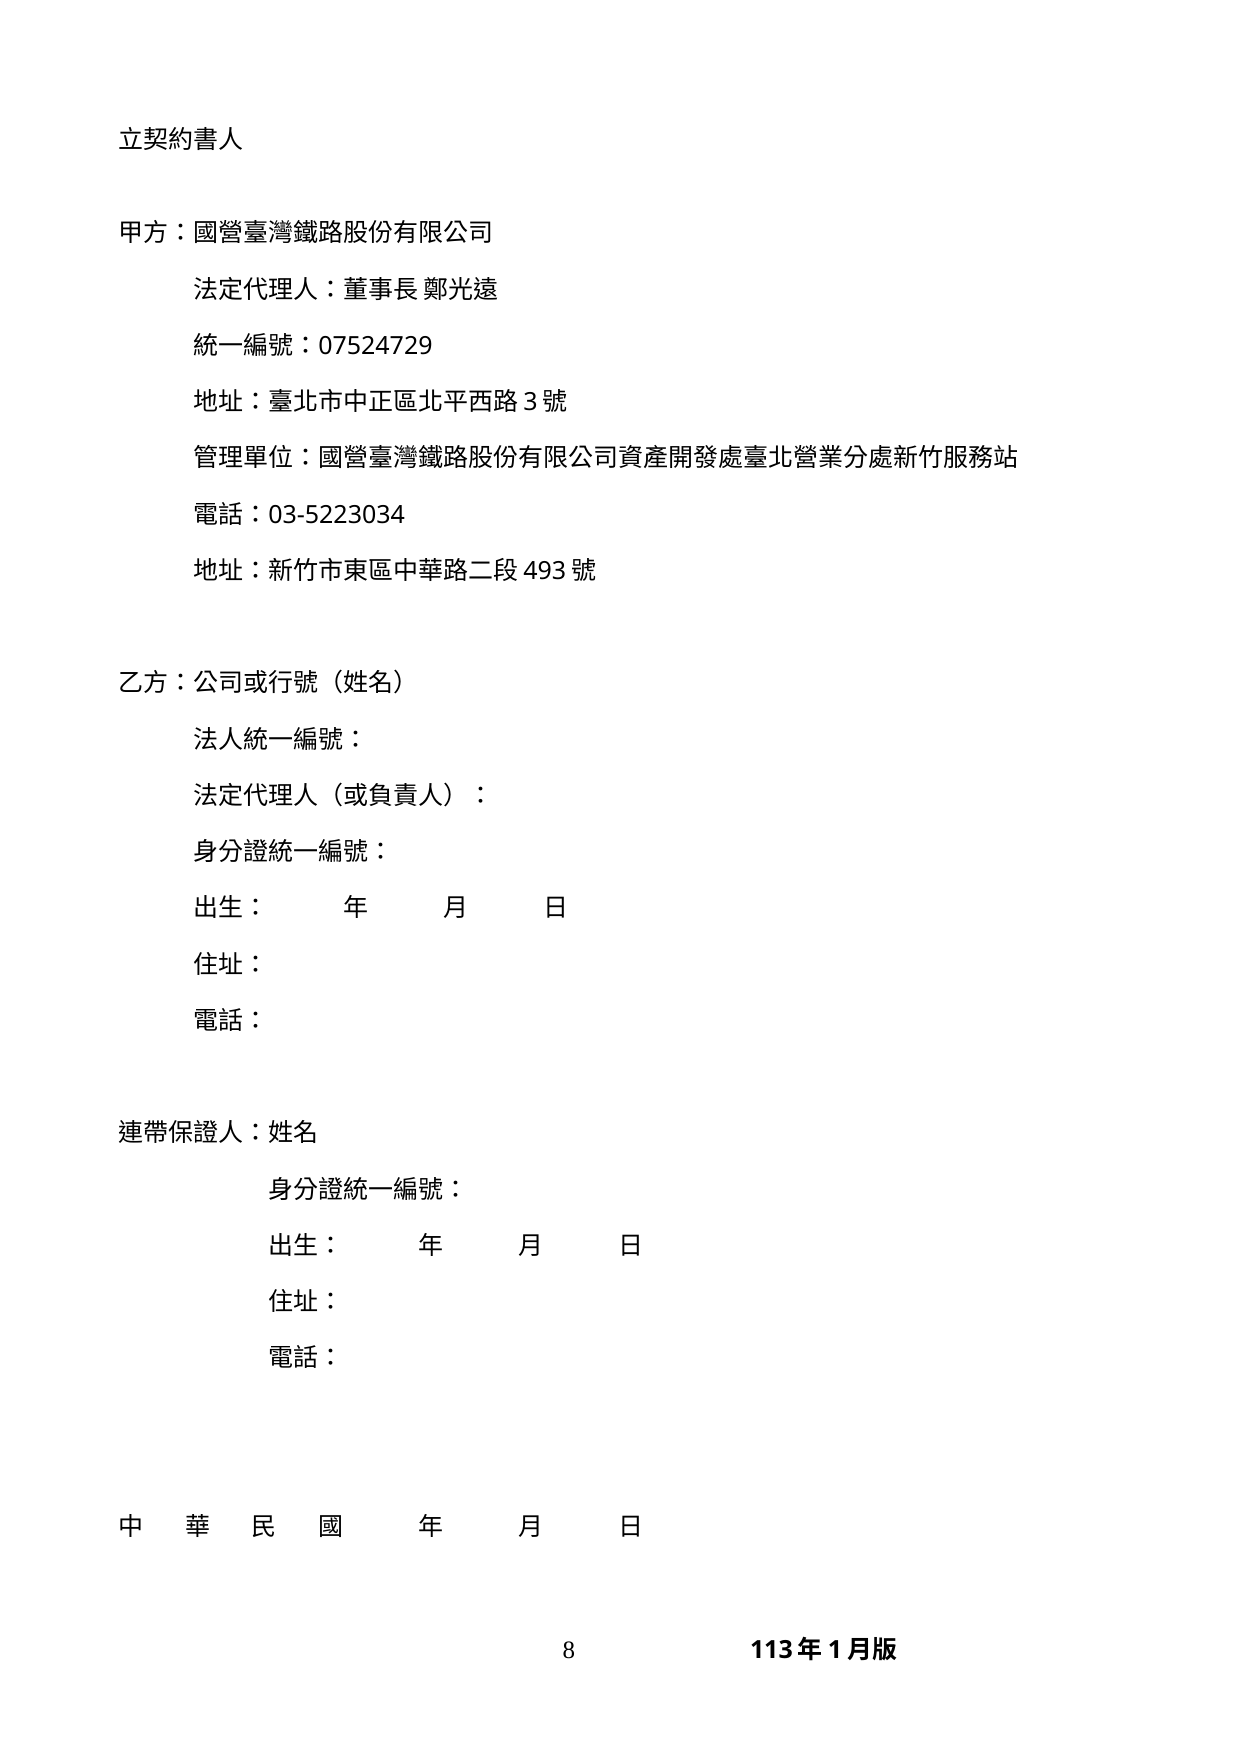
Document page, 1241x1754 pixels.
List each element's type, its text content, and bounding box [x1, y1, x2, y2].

text 連帶保證人：姓名 [118, 1112, 1122, 1149]
text 統一編號：07524729 [193, 324, 1122, 362]
text 出生： 年 月 日 [193, 887, 1122, 924]
text 出生： 年 月 日 [268, 1224, 1122, 1262]
text 乙方：公司或行號（姓名） [118, 662, 1122, 699]
text 電話： [193, 999, 1122, 1037]
text 電話： [268, 1337, 1122, 1374]
text 電話：03-5223034 [193, 493, 1122, 531]
text 甲方：國營臺灣鐵路股份有限公司 [118, 212, 1122, 249]
text 地址：新竹市東區中華路二段493號 [193, 549, 1122, 587]
text 法定代理人：董事長 鄭光遠 [193, 268, 1122, 306]
text 住址： [268, 1281, 1122, 1318]
text 住址： [193, 943, 1122, 981]
text 立契約書人 [118, 118, 1122, 156]
text 中 華 民 國 年 月 日 [118, 1506, 1162, 1543]
text 身分證統一編號： [193, 831, 1122, 868]
text 地址：臺北市中正區北平西路3號 [193, 381, 1122, 418]
text 法人統一編號： [193, 718, 1122, 756]
text 法定代理人（或負責人）： [193, 774, 1122, 812]
text 管理單位：國營臺灣鐵路股份有限公司資產開發處臺北營業分處新竹服務站 [193, 437, 1147, 474]
text 身分證統一編號： [268, 1168, 1122, 1206]
